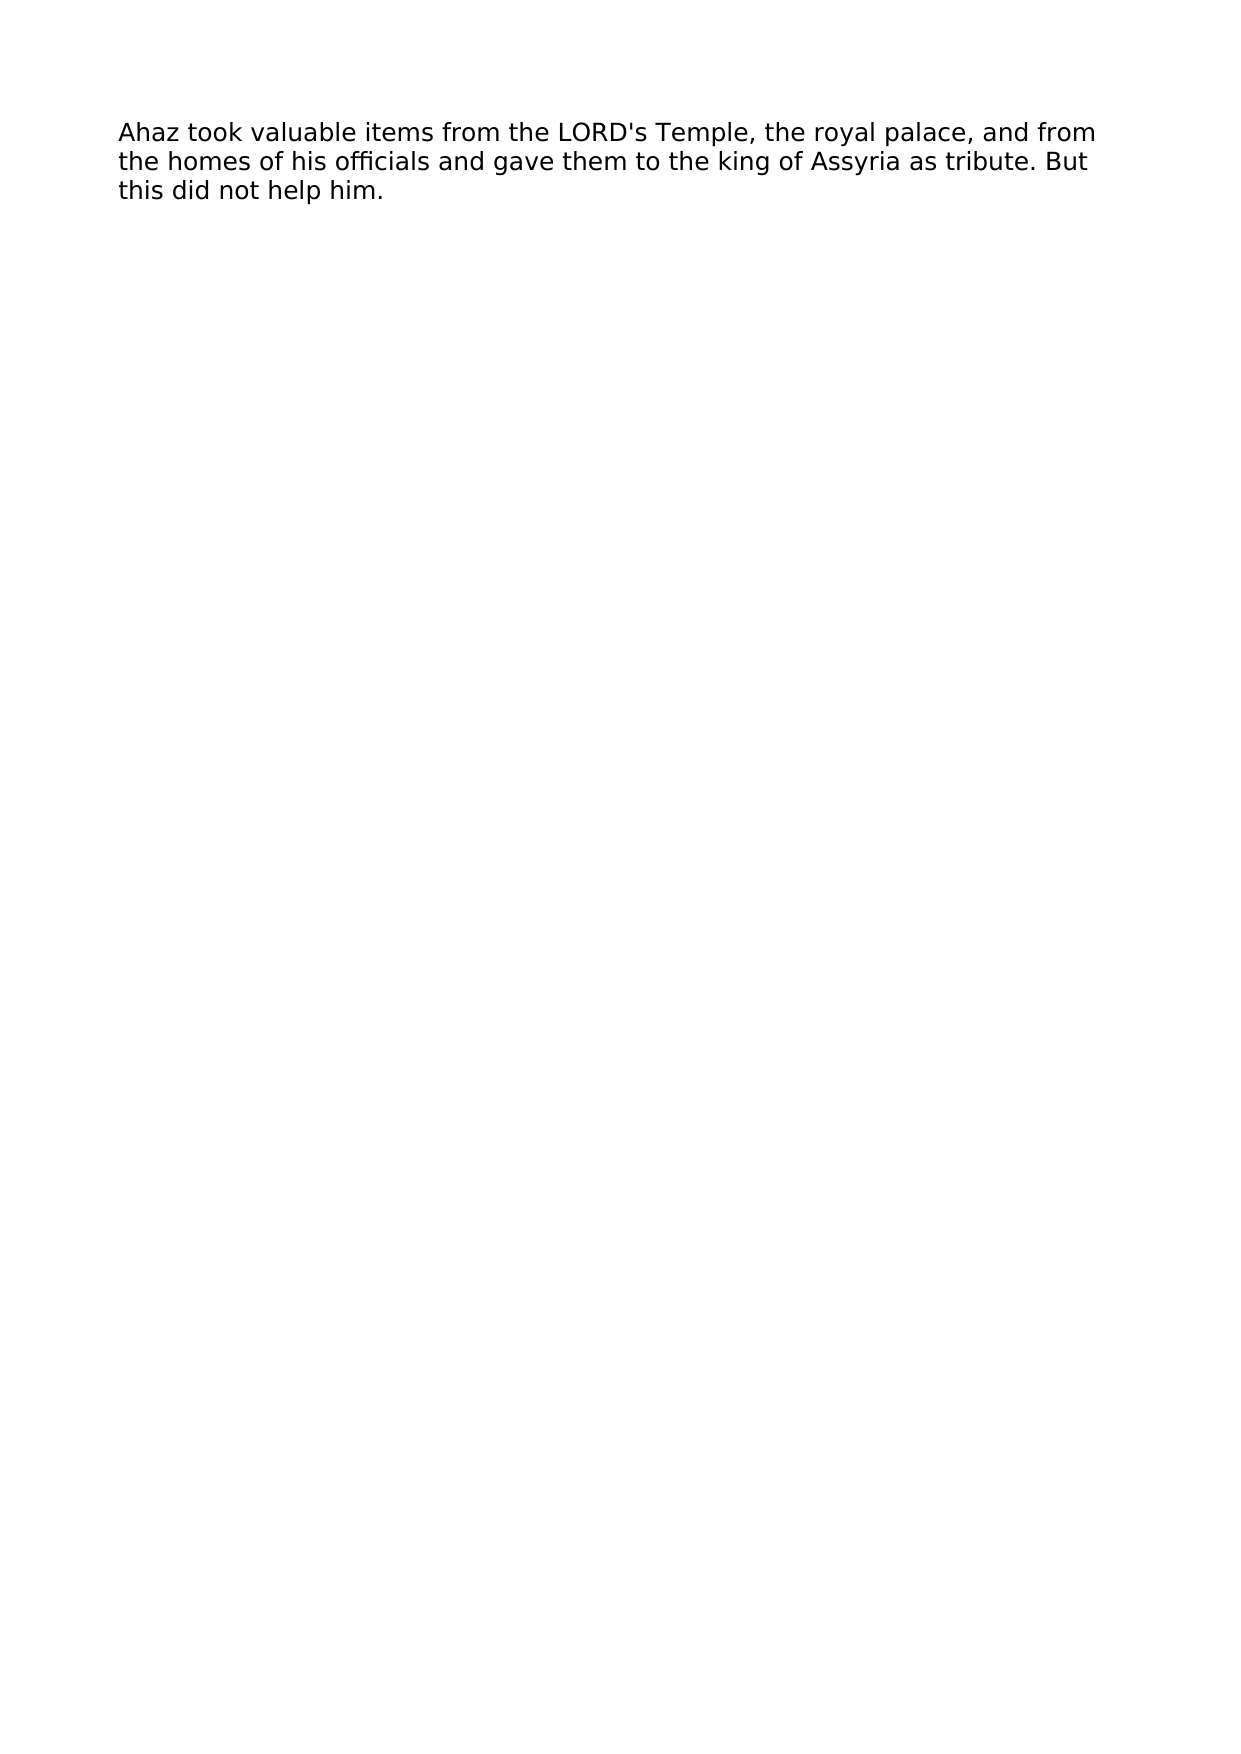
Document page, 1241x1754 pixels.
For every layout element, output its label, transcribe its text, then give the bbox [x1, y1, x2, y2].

text Ahaz took valuable items from the LORD's Temple, the royal palace, and from the homes of his officials and gave them to the king of Assyria as tribute. But this did not help him. [118, 118, 1122, 206]
